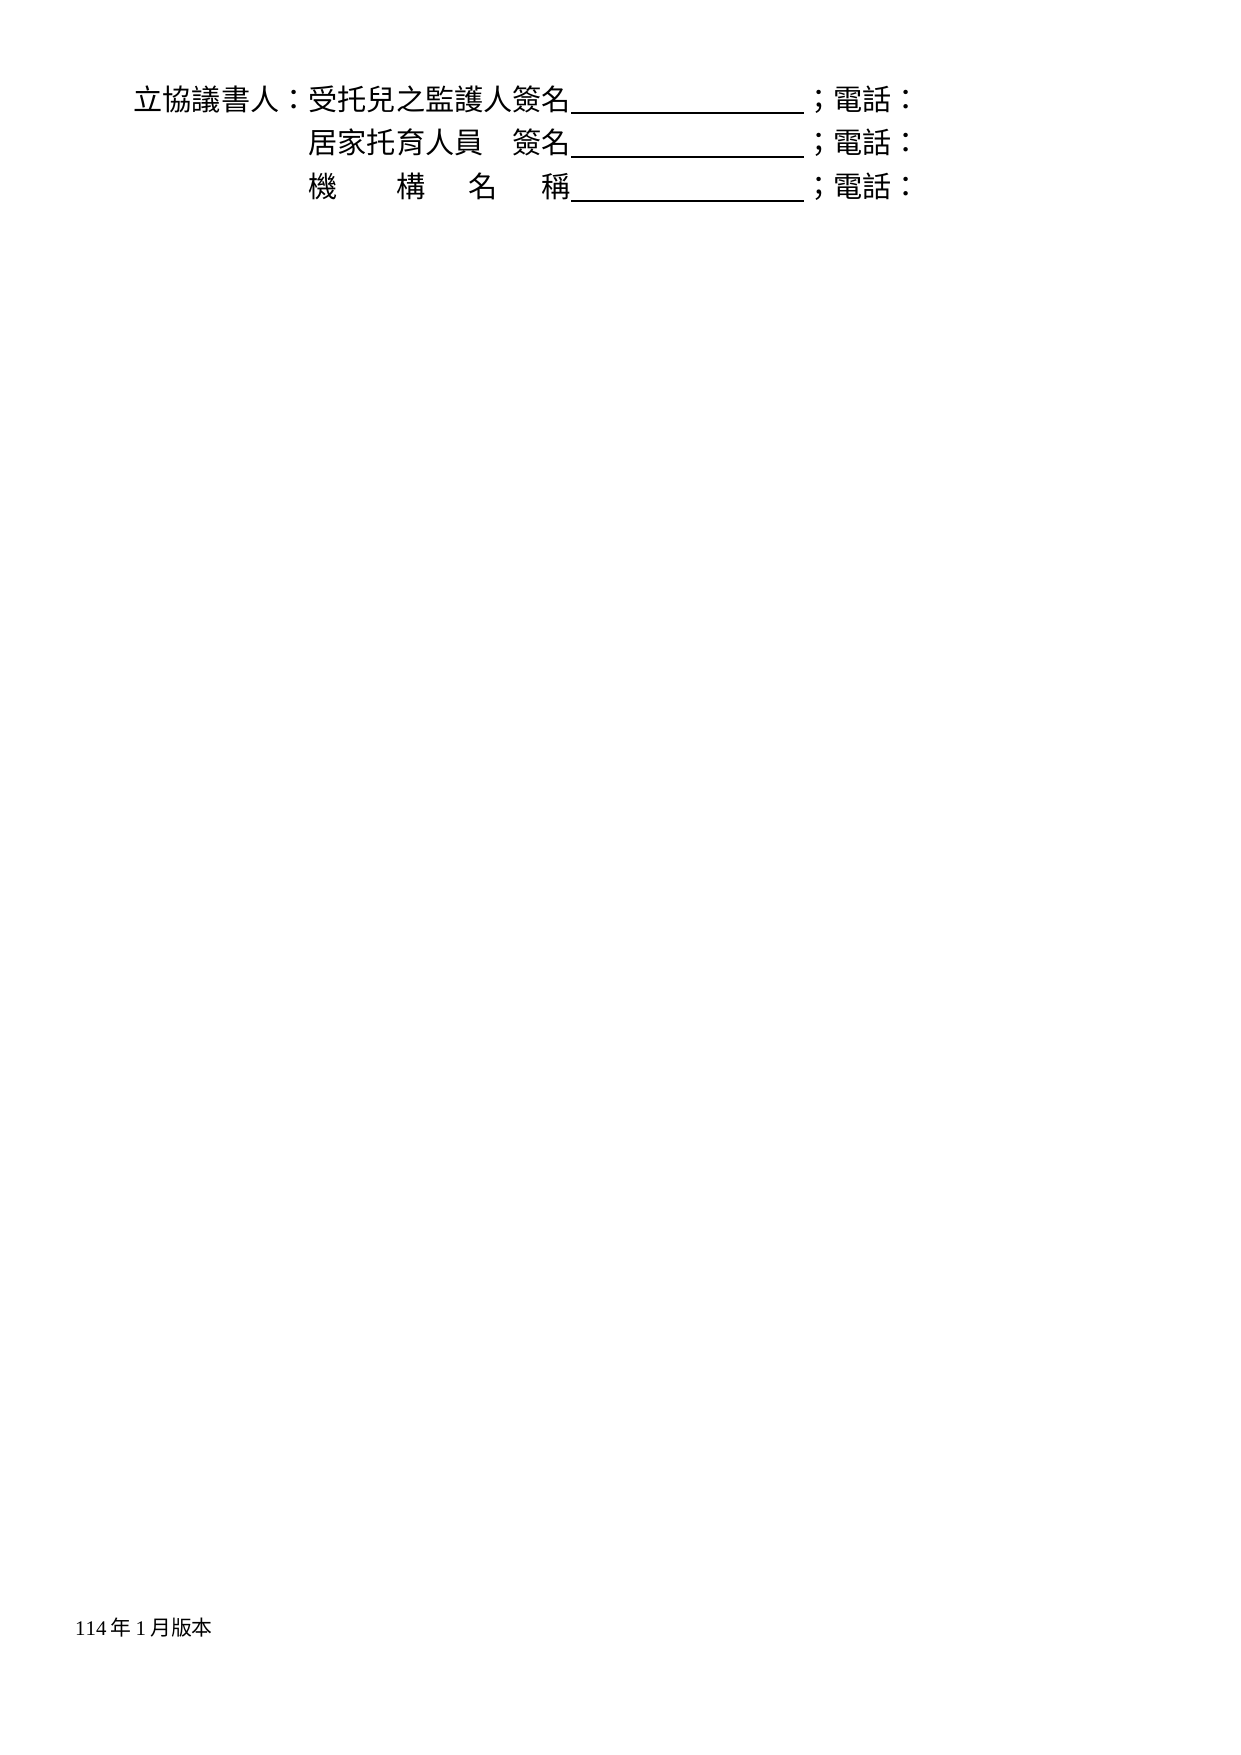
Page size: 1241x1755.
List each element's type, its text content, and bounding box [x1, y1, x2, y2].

text 居家托育人員 簽名 ；電話： [75, 119, 1165, 162]
text 立協議書人：受托兒之監護人簽名 ；電話： [75, 75, 1165, 119]
text 機 構 名 稱 ；電話： [75, 162, 1165, 206]
